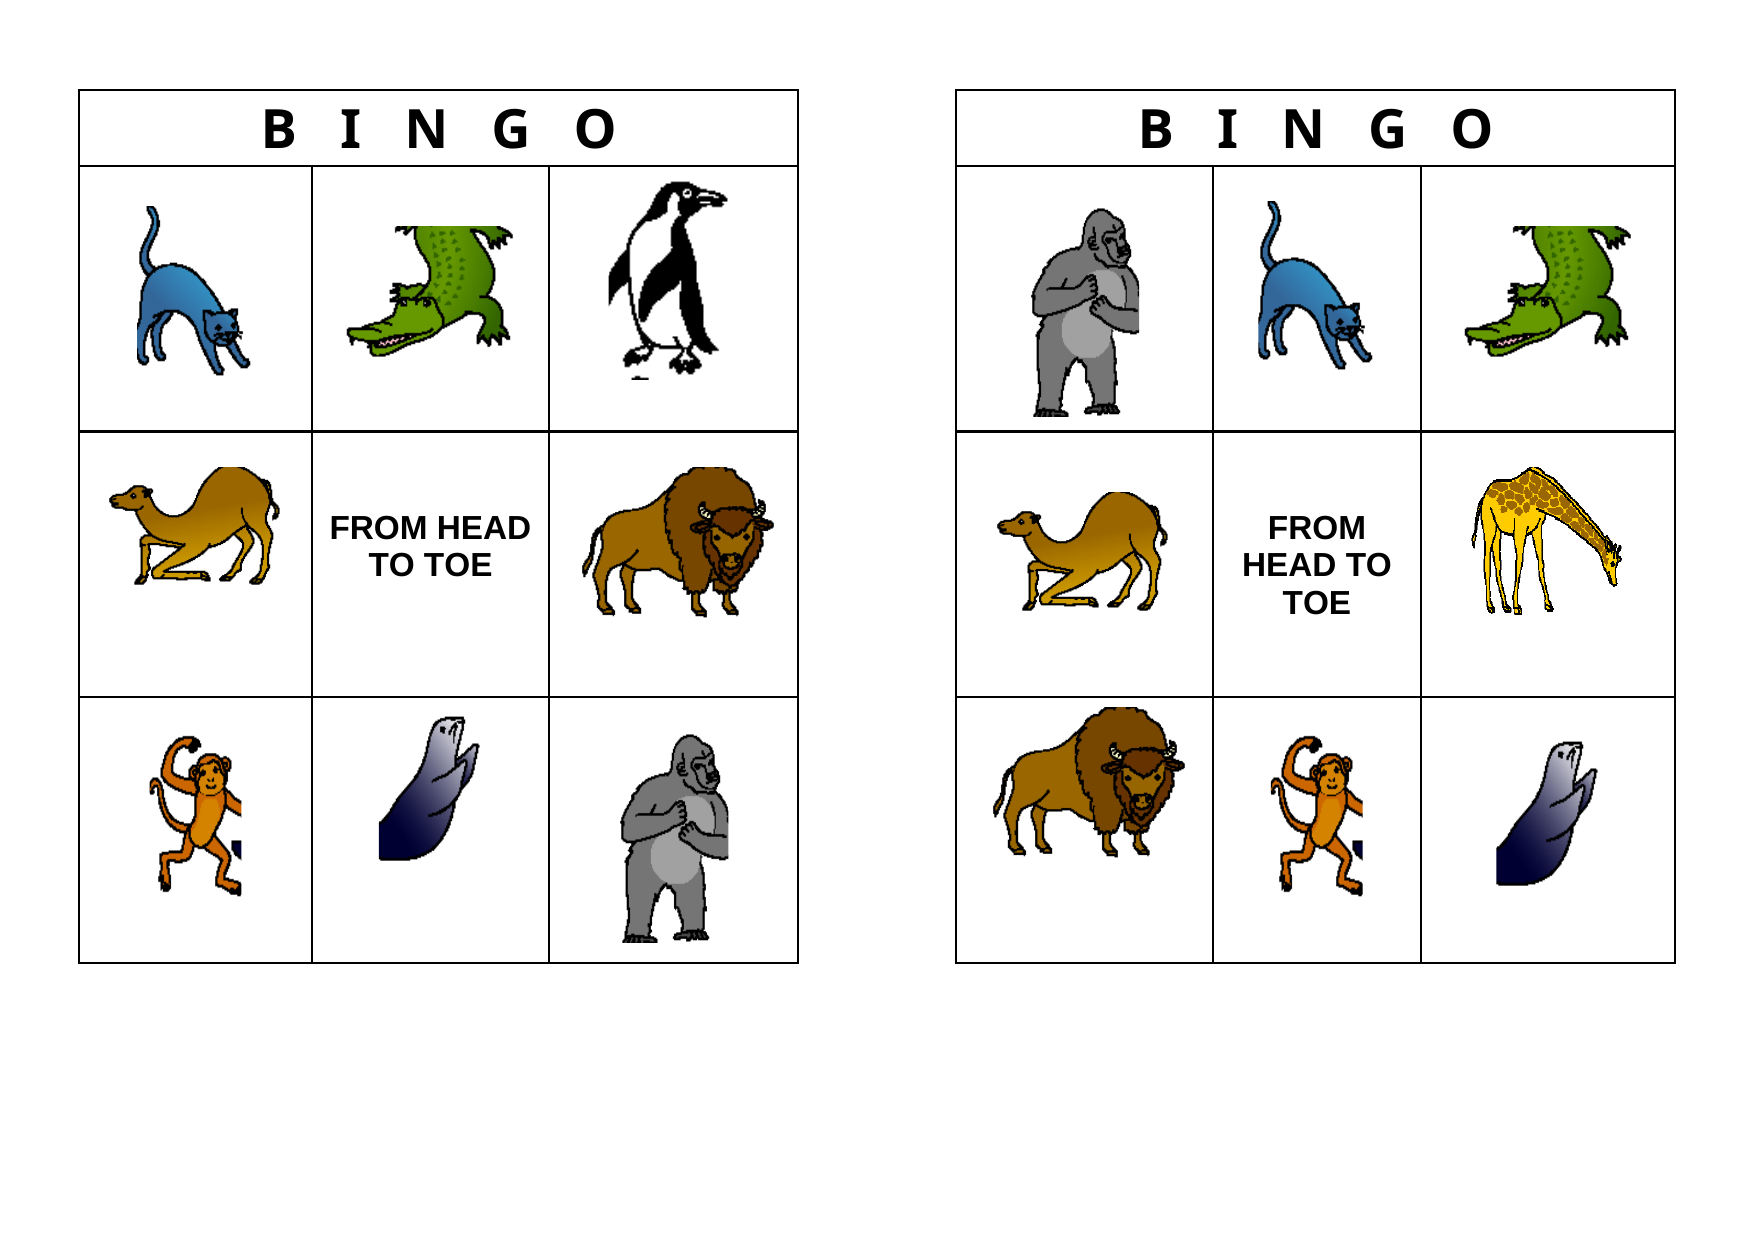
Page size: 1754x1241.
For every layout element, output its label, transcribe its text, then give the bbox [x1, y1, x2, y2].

picture [991, 492, 1177, 615]
table_header BINGO [80, 91, 797, 164]
table_cell FROM HEAD TO TOE [313, 433, 548, 696]
table_cell [80, 698, 311, 962]
table_cell [550, 167, 797, 430]
picture [618, 732, 729, 943]
picture [1453, 226, 1643, 361]
picture [1496, 732, 1600, 893]
picture [378, 707, 482, 868]
table_cell [550, 698, 797, 962]
picture [608, 175, 738, 380]
picture [1258, 201, 1376, 371]
picture [1471, 467, 1625, 619]
picture [983, 707, 1186, 861]
table_cell [313, 167, 548, 430]
table_cell [1214, 167, 1420, 430]
table_cell [1422, 698, 1674, 962]
table_cell [550, 433, 797, 696]
table_cell FROM HEAD TO TOE [1214, 433, 1420, 696]
picture [1029, 206, 1140, 417]
table_cell [313, 698, 548, 962]
picture [572, 467, 775, 621]
table_cell [1422, 167, 1674, 430]
picture [137, 206, 254, 377]
table_header BINGO [957, 91, 1674, 164]
picture [335, 226, 525, 361]
table_cell [957, 698, 1212, 962]
table_cell [80, 433, 311, 696]
table_cell [80, 167, 311, 430]
picture [149, 732, 242, 915]
table_cell [957, 433, 1212, 696]
table_cell [1422, 433, 1674, 696]
table_cell [957, 167, 1212, 430]
picture [103, 467, 289, 589]
table_cell [1214, 698, 1420, 962]
picture [1270, 732, 1363, 915]
